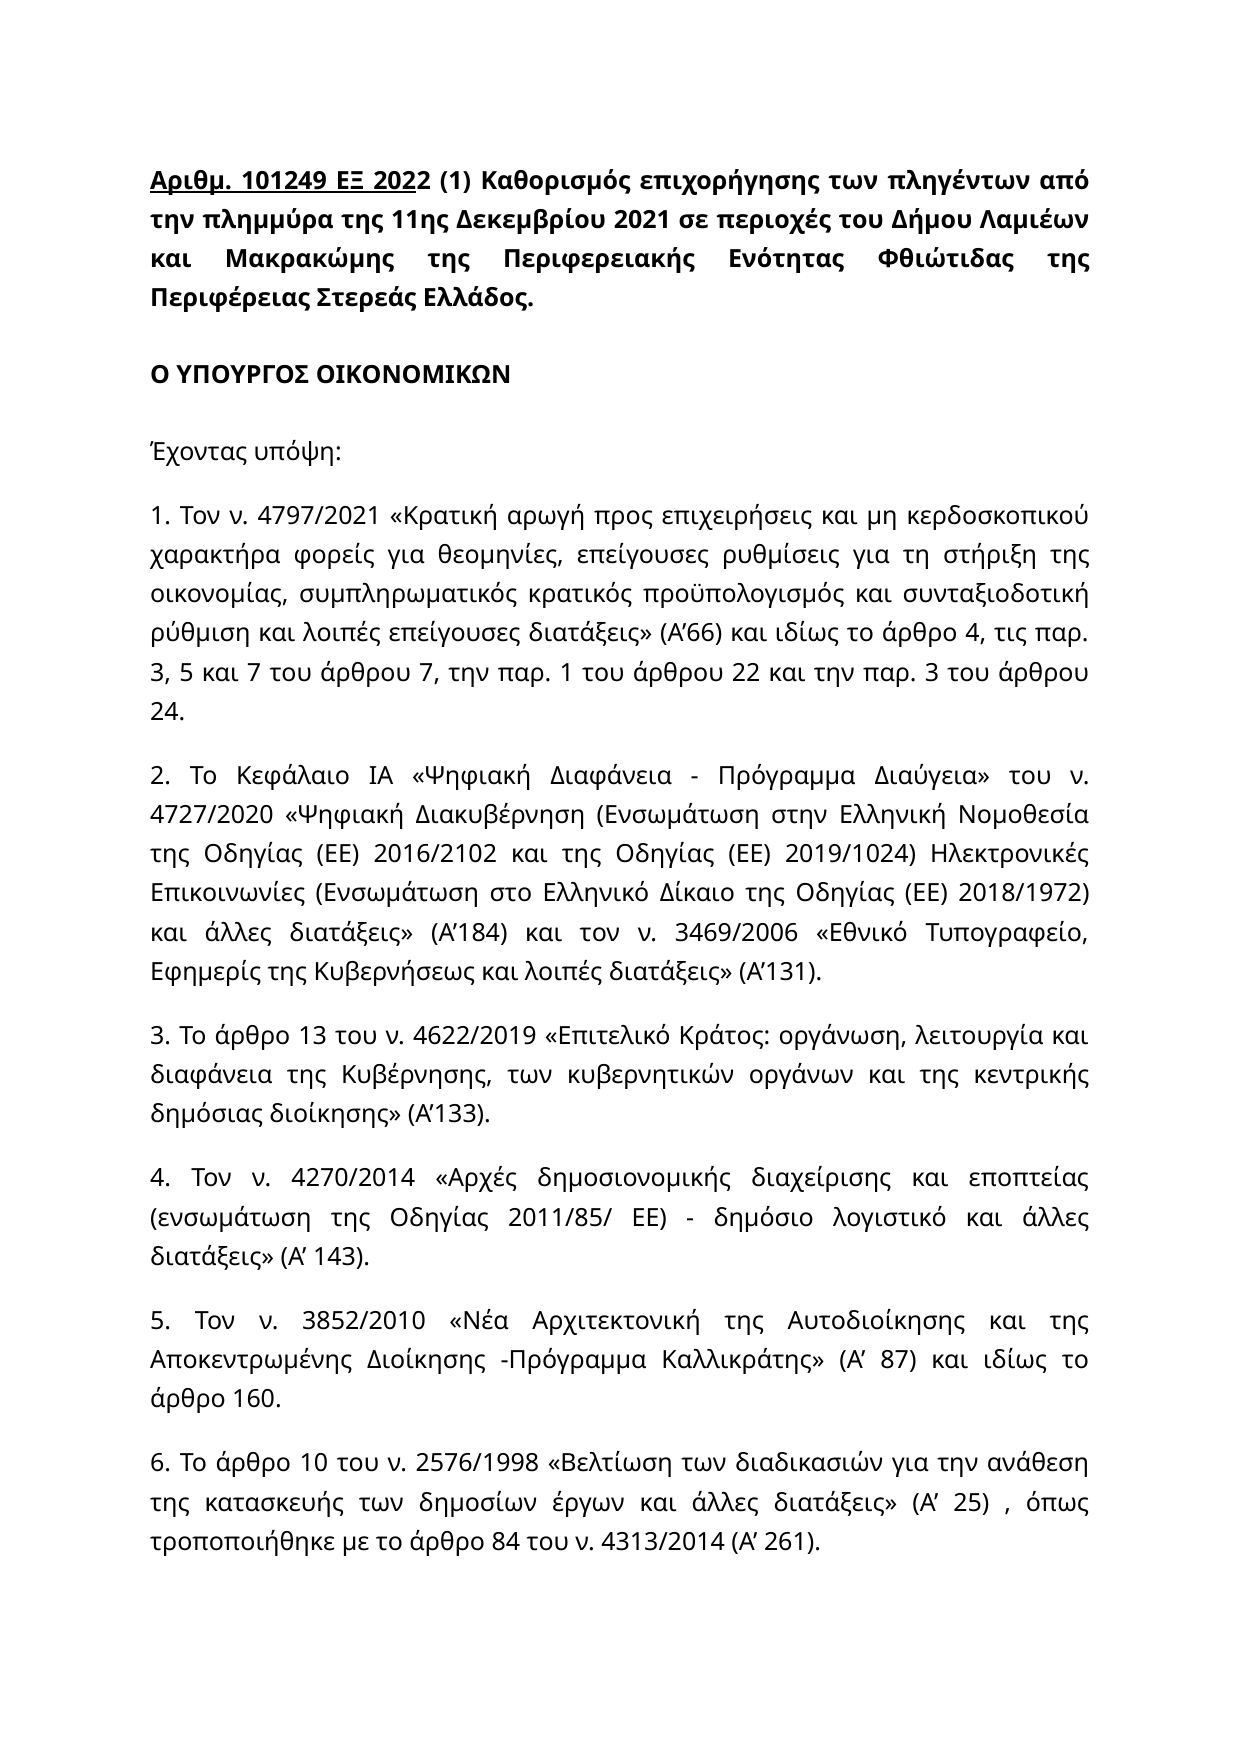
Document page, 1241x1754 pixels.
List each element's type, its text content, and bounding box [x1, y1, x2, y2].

text 6. Το άρθρο 10 του ν. 2576/1998 «Βελτίωση των διαδικασιών για την ανάθεση της κατασκευής των δημοσίων έργων και άλλες διατάξεις» (A’ 25) , όπως τροποποιήθηκε με το άρθρο 84 του ν. 4313/2014 (Α’ 261). [150, 1445, 1090, 1557]
text 5. Τον ν. 3852/2010 «Νέα Αρχιτεκτονική της Αυτοδιοίκησης και της Αποκεντρωμένης Διοίκησης -Πρόγραμμα Καλλικράτης» (Α’ 87) και ιδίως το άρθρο 160. [150, 1302, 1090, 1415]
text 4. Τον ν. 4270/2014 «Αρχές δημοσιονομικής διαχείρισης και εποπτείας (ενσωμάτωση της Οδηγίας 2011/85/ ΕΕ) - δημόσιο λογιστικό και άλλες διατάξεις» (A’ 143). [150, 1160, 1090, 1272]
text 1. Τον ν. 4797/2021 «Κρατική αρωγή προς επιχειρήσεις και μη κερδοσκοπικού χαρακτήρα φορείς για θεομηνίες, επείγουσες ρυθμίσεις για τη στήριξη της οικονομίας, συμπληρωματικός κρατικός προϋπολογισμός και συνταξιοδοτική ρύθμιση και λοιπές επείγουσες διατάξεις» (Α’66) και ιδίως το άρθρο 4, τις παρ. 3, 5 και 7 του άρθρου 7, την παρ. 1 του άρθρου 22 και την παρ. 3 του άρθρου 24. [150, 497, 1090, 727]
text 3. Το άρθρο 13 του ν. 4622/2019 «Επιτελικό Κράτος: οργάνωση, λειτουργία και διαφάνεια της Κυβέρνησης, των κυβερνητικών οργάνων και της κεντρικής δημόσιας διοίκησης» (Α’133). [150, 1017, 1090, 1130]
text 2. Το Κεφάλαιο ΙΑ «Ψηφιακή Διαφάνεια - Πρόγραμμα Διαύγεια» του ν. 4727/2020 «Ψηφιακή Διακυβέρνηση (Ενσωμάτωση στην Ελληνική Νομοθεσία της Οδηγίας (ΕΕ) 2016/2102 και της Οδηγίας (ΕΕ) 2019/1024) Ηλεκτρονικές Επικοινωνίες (Ενσωμάτωση στο Ελληνικό Δίκαιο της Οδηγίας (ΕΕ) 2018/1972) και άλλες διατάξεις» (Α’184) και τον ν. 3469/2006 «Εθνικό Τυπογραφείο, Εφημερίς της Κυβερνήσεως και λοιπές διατάξεις» (Α’131). [150, 757, 1090, 987]
text Έχοντας υπόψη: [150, 433, 1090, 467]
title Αριθμ. 101249 ΕΞ 2022 (1) Καθορισμός επιχορήγησης των πληγέντων από την πλημμύρα της 11ης Δεκεμβρίου 2021 σε περιοχές του Δήμου Λαμιέων και Μακρακώμης της Περιφερειακής Ενότητας Φθιώτιδας της Περιφέρειας Στερεάς Ελλάδος. [150, 162, 1090, 314]
title Ο ΥΠΟΥΡΓΟΣ ΟΙΚΟΝΟΜΙΚΩΝ [150, 357, 1090, 391]
